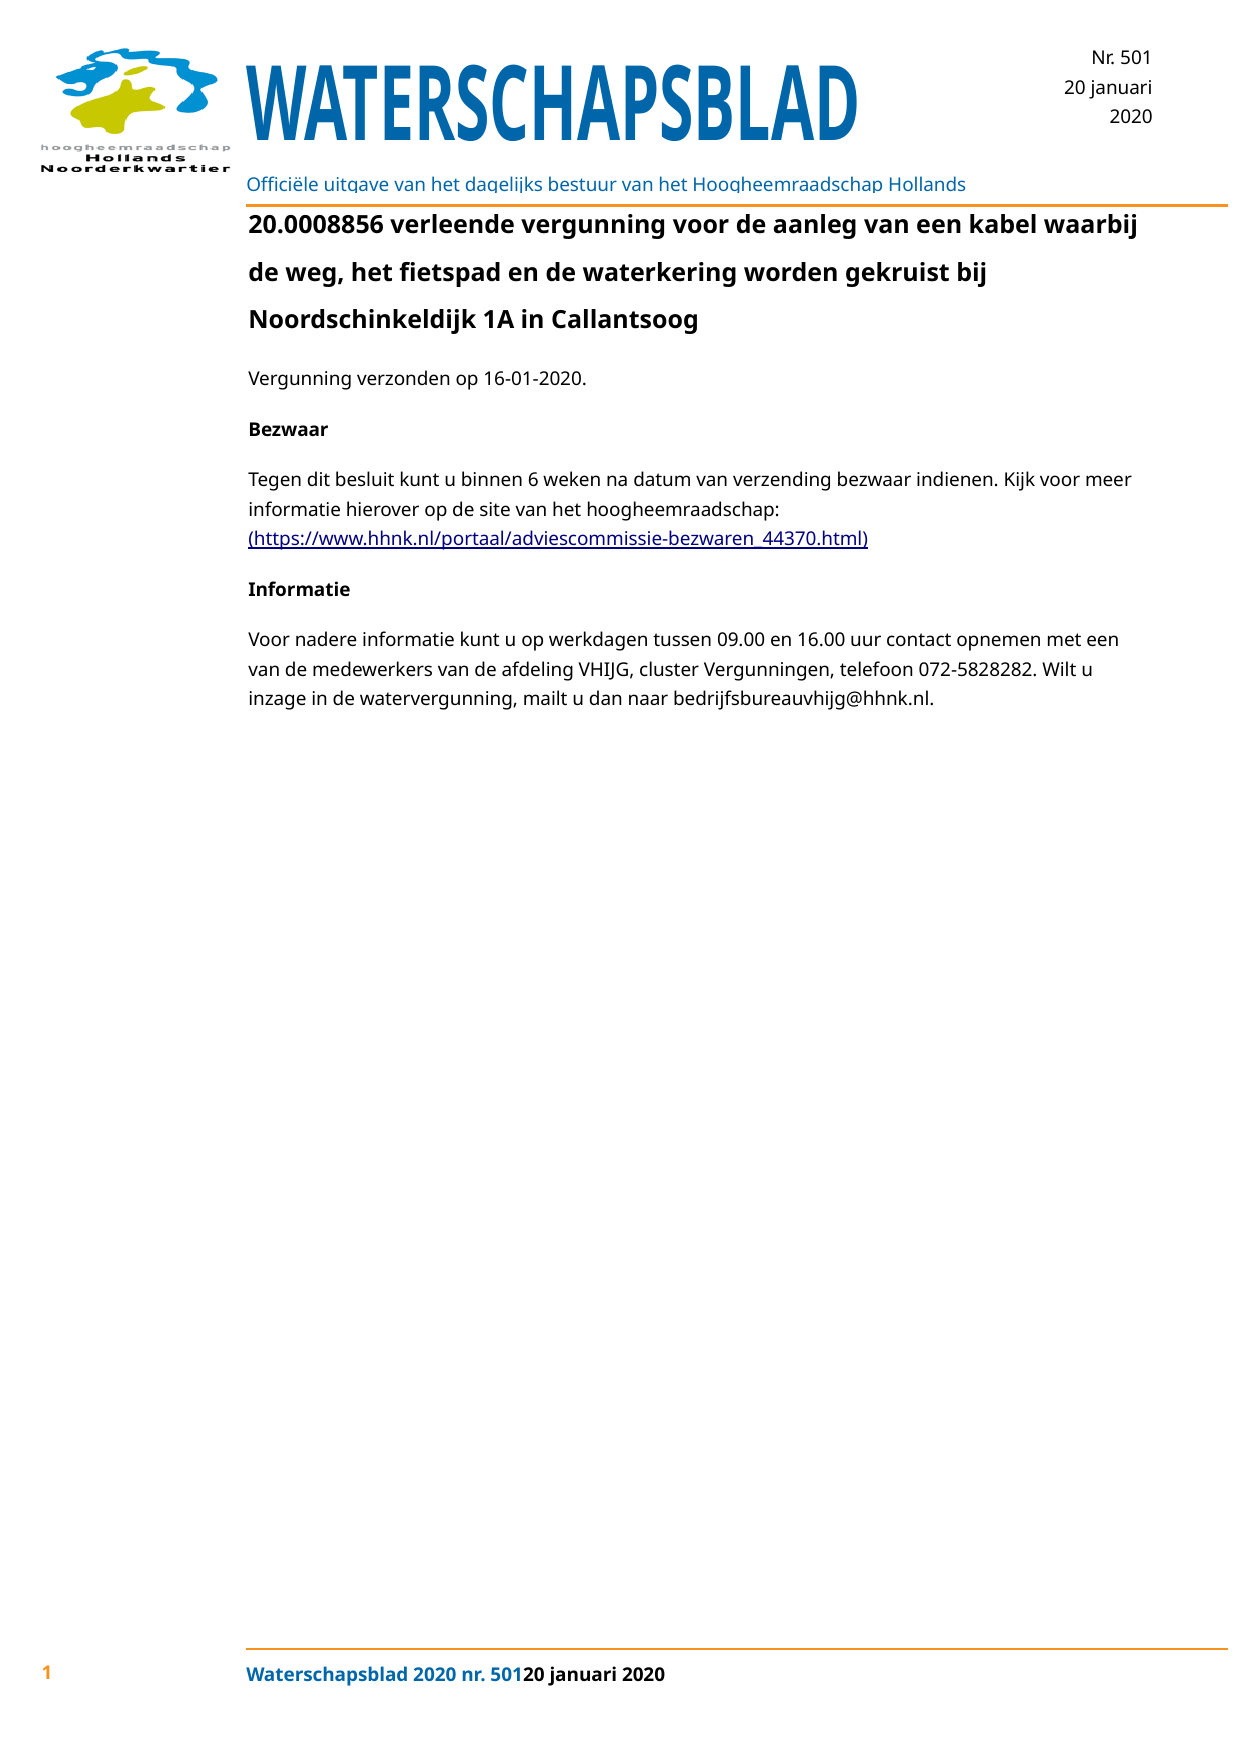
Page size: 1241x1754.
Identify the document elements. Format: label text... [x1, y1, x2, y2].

text Bezwaar [248, 416, 1152, 442]
picture [41, 47, 231, 172]
text Vergunning verzonden op 16-01-2020. [248, 366, 1152, 391]
text Informatie [248, 576, 1152, 602]
text Tegen dit besluit kunt u binnen 6 weken na datum van verzending bezwaar indienen. Kijk voor meer informatie hierover op de site van het hoogheemraadschap: (https://www.hhnk.nl/portaal/adviescommissie-bezwaren_44370.html) [248, 466, 1152, 551]
text 20.0008856 verleende vergunning voor de aanleg van een kabel waarbij de weg, het fietspad en de waterkering worden gekruist bij Noordschinkeldijk 1A in Callantsoog [248, 207, 1152, 336]
text Voor nadere informatie kunt u op werkdagen tussen 09.00 en 16.00 uur contact opnemen met een van de medewerkers van de afdeling VHIJG, cluster Vergunningen, telefoon 072-5828282. Wilt u inzage in de watervergunning, mailt u dan naar bedrijfsbureauvhijg@hhnk.nl. [248, 626, 1152, 711]
